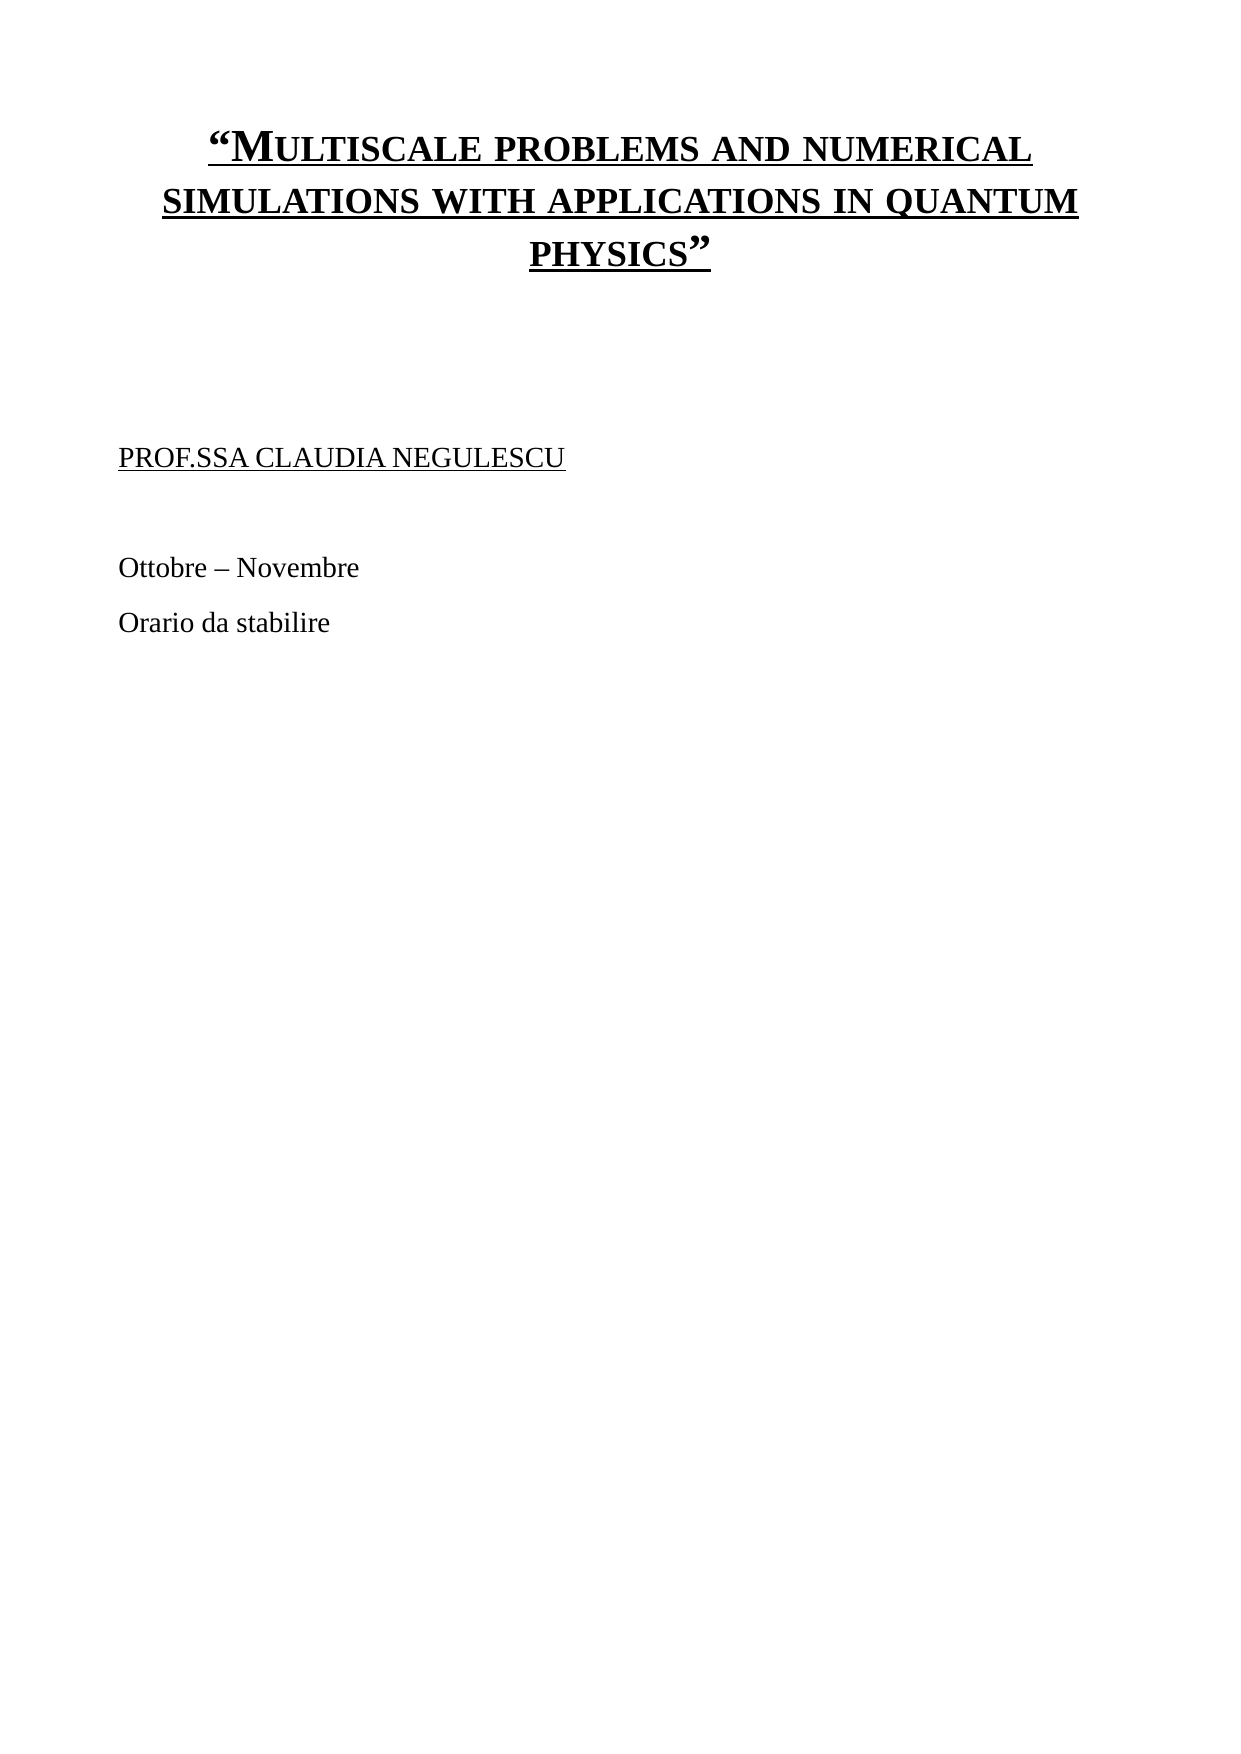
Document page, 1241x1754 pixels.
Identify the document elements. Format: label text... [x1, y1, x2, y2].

text Ottobre – Novembre [118, 550, 1122, 584]
text “Multiscale problems and numerical simulations with applications in quantum physics” [118, 118, 1122, 276]
text PROF.SSA CLAUDIA NEGULESCU [118, 441, 1122, 474]
text Orario da stabilire [118, 605, 1122, 638]
